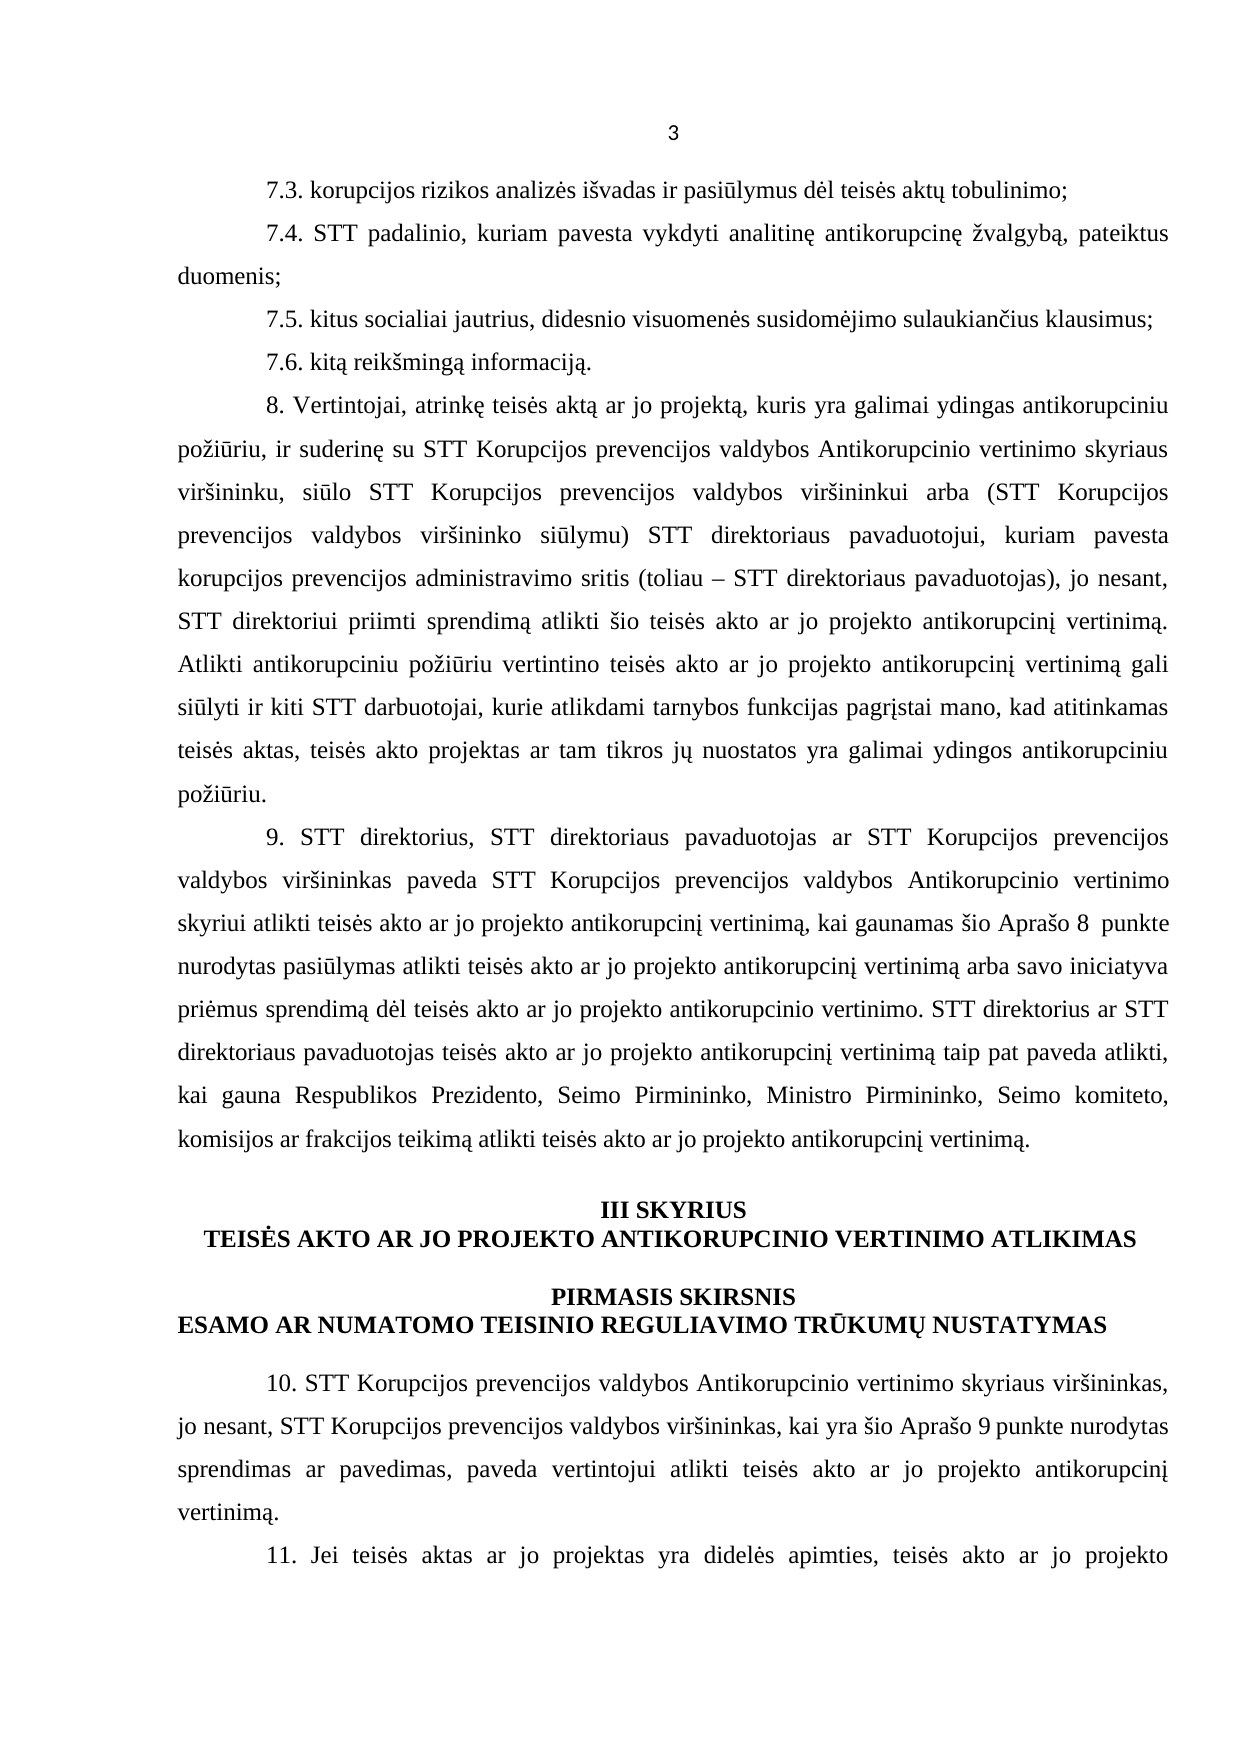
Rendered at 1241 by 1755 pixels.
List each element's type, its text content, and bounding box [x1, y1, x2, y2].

text 11. Jei teisės aktas ar jo projektas yra didelės apimties, teisės akto ar jo projekto [177, 1541, 1169, 1569]
text ESAMO AR NUMATOMO TEISINIO REGULIAVIMO TRŪKUMŲ NUSTATYMAS [177, 1311, 1169, 1339]
text 8. Vertintojai, atrinkę teisės aktą ar jo projektą, kuris yra galimai ydingas antikorupciniu požiūriu, ir suderinę su STT Korupcijos prevencijos valdybos Antikorupcinio vertinimo skyriaus viršininku, siūlo STT Korupcijos prevencijos valdybos viršininkui arba (STT Korupcijos prevencijos valdybos viršininko siūlymu) STT direktoriaus pavaduotojui, kuriam pavesta korupcijos prevencijos administravimo sritis (toliau – STT direktoriaus pavaduotojas), jo nesant, STT direktoriui priimti sprendimą atlikti šio teisės akto ar jo projekto antikorupcinį vertinimą. Atlikti antikorupciniu požiūriu vertintino teisės akto ar jo projekto antikorupcinį vertinimą gali siūlyti ir kiti STT darbuotojai, kurie atlikdami tarnybos funkcijas pagrįstai mano, kad atitinkamas teisės aktas, teisės akto projektas ar tam tikros jų nuostatos yra galimai ydingos antikorupciniu požiūriu. [177, 391, 1169, 807]
text TEISĖS AKTO AR JO PROJEKTO ANTIKORUPCINIO VERTINIMO ATLIKIMAS [177, 1224, 1169, 1253]
text 9. STT direktorius, STT direktoriaus pavaduotojas ar STT Korupcijos prevencijos valdybos viršininkas paveda STT Korupcijos prevencijos valdybos Antikorupcinio vertinimo skyriui atlikti teisės akto ar jo projekto antikorupcinį vertinimą, kai gaunamas šio Aprašo 8 punkte nurodytas pasiūlymas atlikti teisės akto ar jo projekto antikorupcinį vertinimą arba savo iniciatyva priėmus sprendimą dėl teisės akto ar jo projekto antikorupcinio vertinimo. STT direktorius ar STT direktoriaus pavaduotojas teisės akto ar jo projekto antikorupcinį vertinimą taip pat paveda atlikti, kai gauna Respublikos Prezidento, Seimo Pirmininko, Ministro Pirmininko, Seimo komiteto, komisijos ar frakcijos teikimą atlikti teisės akto ar jo projekto antikorupcinį vertinimą. [177, 822, 1169, 1152]
text 7.3. korupcijos rizikos analizės išvadas ir pasiūlymus dėl teisės aktų tobulinimo; [177, 175, 1169, 204]
text PIRMASIS SKIRSNIS [177, 1282, 1169, 1311]
text 7.4. STT padalinio, kuriam pavesta vykdyti analitinę antikorupcinę žvalgybą, pateiktus duomenis; [177, 218, 1169, 290]
text 7.5. kitus socialiai jautrius, didesnio visuomenės susidomėjimo sulaukiančius klausimus; [177, 304, 1169, 333]
text 10. STT Korupcijos prevencijos valdybos Antikorupcinio vertinimo skyriaus viršininkas, jo nesant, STT Korupcijos prevencijos valdybos viršininkas, kai yra šio Aprašo 9 punkte nurodytas sprendimas ar pavedimas, paveda vertintojui atlikti teisės akto ar jo projekto antikorupcinį vertinimą. [177, 1368, 1169, 1526]
text 7.6. kitą reikšmingą informaciją. [177, 347, 1169, 376]
text III SKYRIUS [177, 1196, 1169, 1224]
